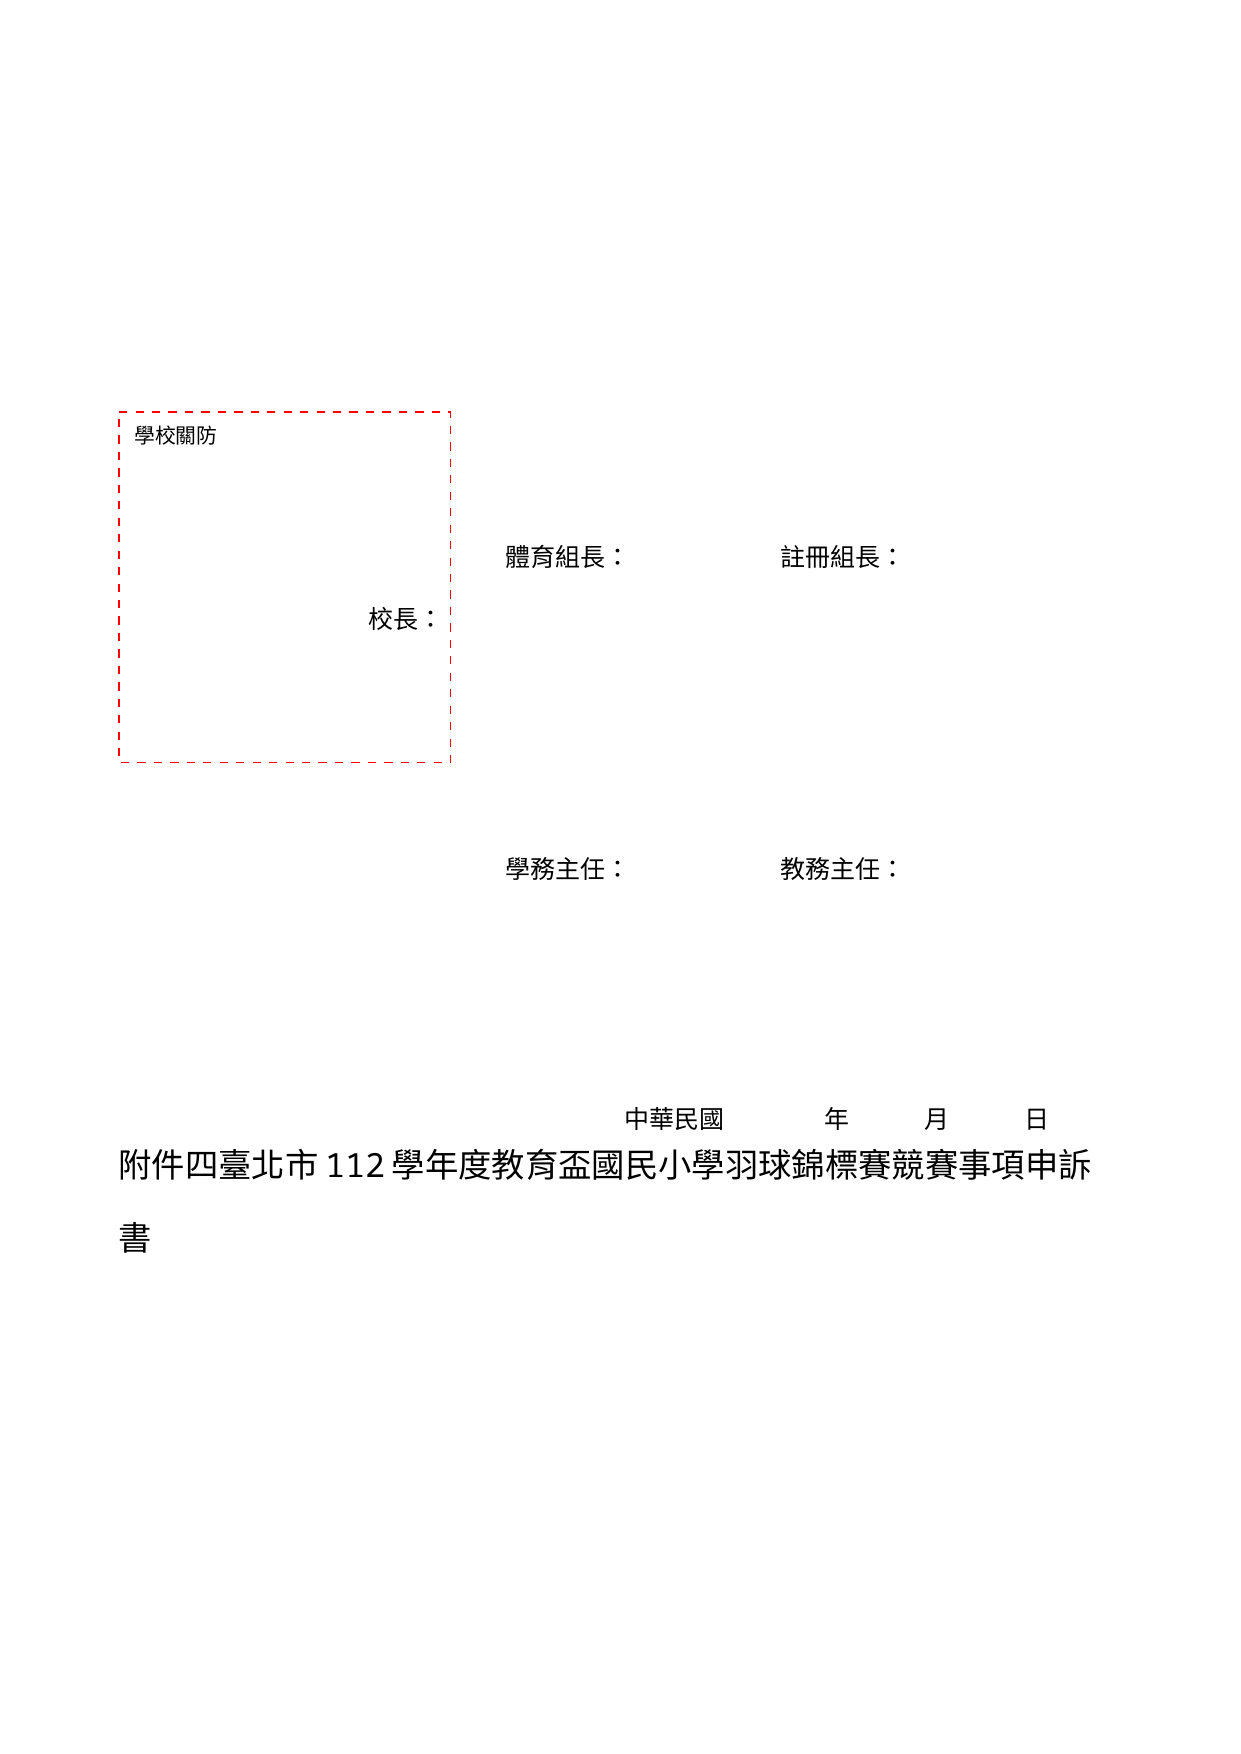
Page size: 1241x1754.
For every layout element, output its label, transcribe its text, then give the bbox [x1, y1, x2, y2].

text 學務主任： 教務主任： [368, 826, 1122, 889]
text 中華民國 年 月 日 [118, 1076, 1072, 1139]
text 體育組長： 註冊組長： 校長： [368, 514, 1122, 639]
text 附件四臺北市112學年度教育盃國民小學羽球錦標賽競賽事項申訴書 [118, 1139, 1122, 1259]
